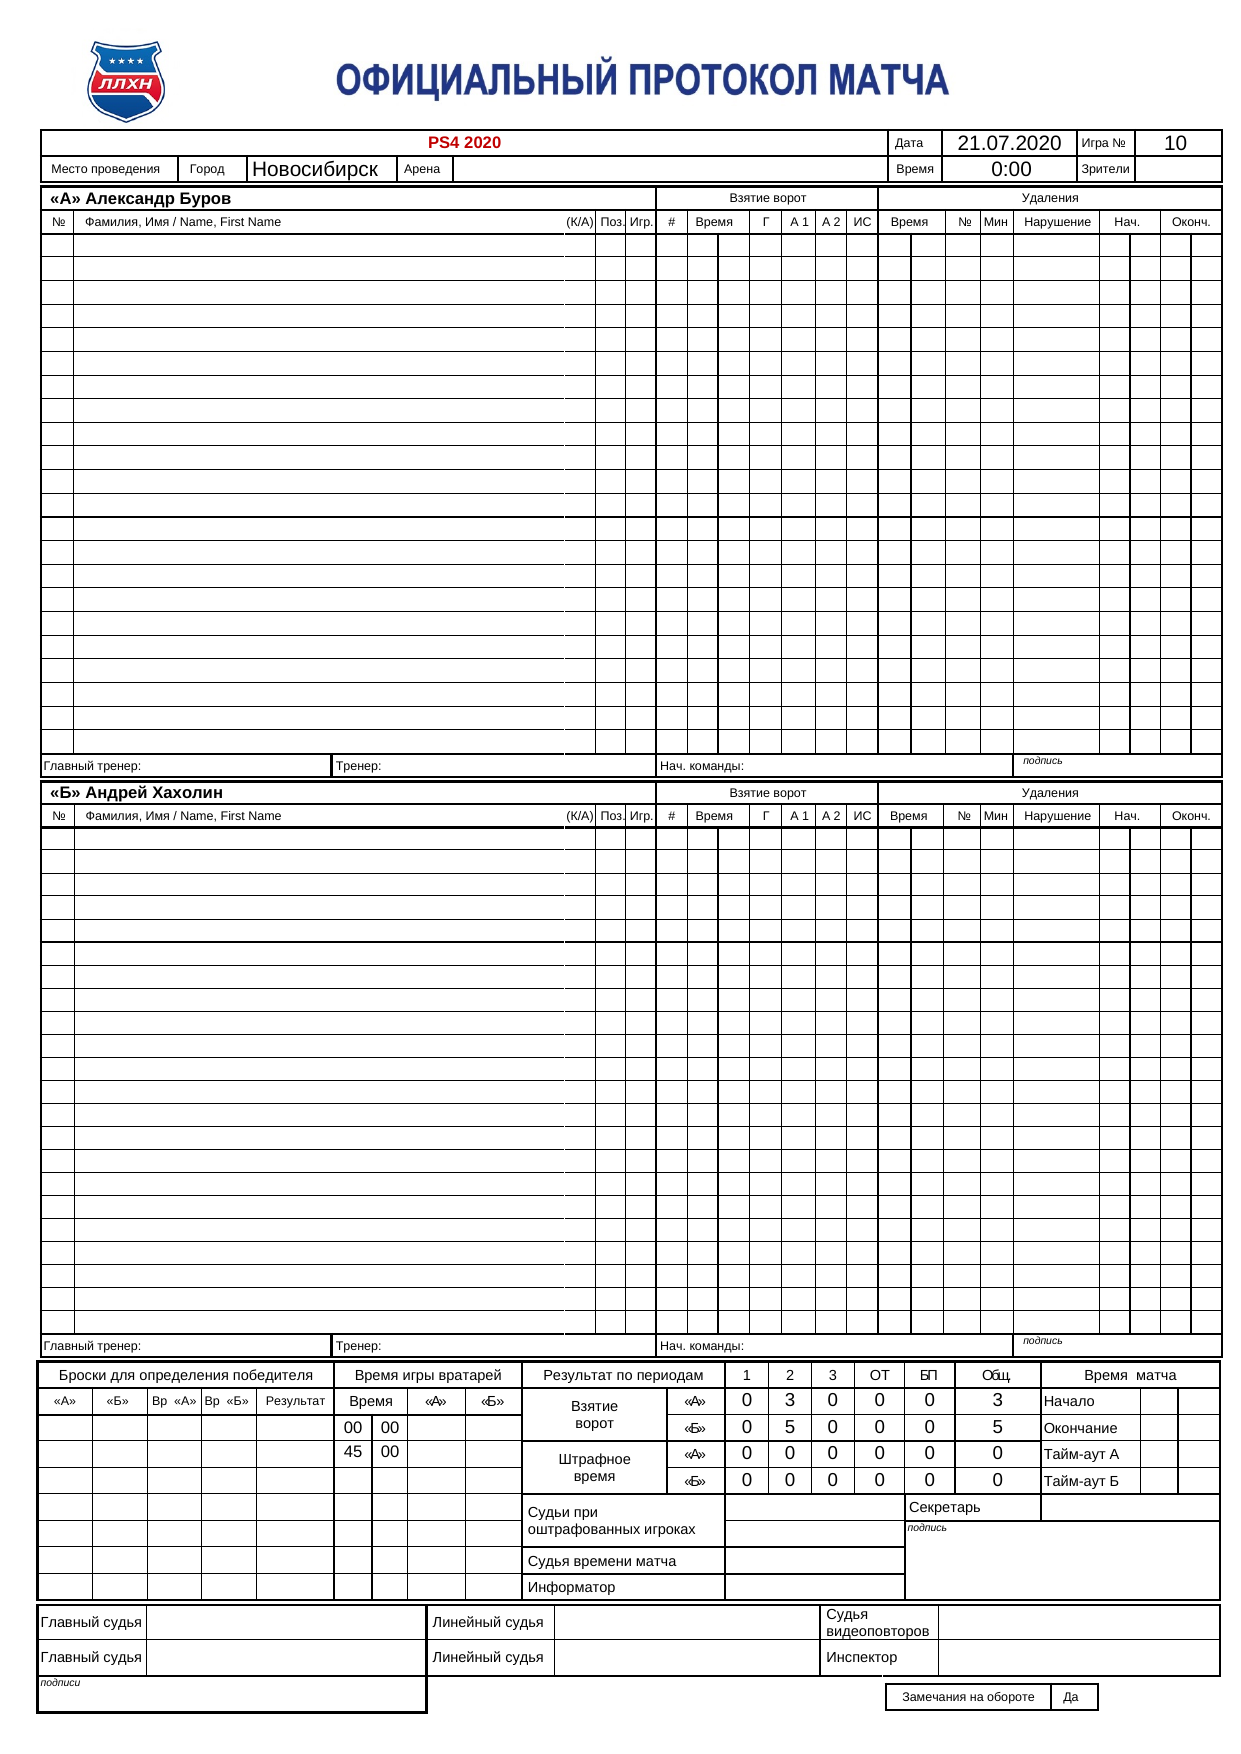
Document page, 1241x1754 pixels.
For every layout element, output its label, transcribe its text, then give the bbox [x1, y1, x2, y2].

table_cell [1131, 966, 1160, 987]
table_cell [42, 399, 73, 422]
table_cell [981, 352, 1013, 374]
table_cell [719, 494, 749, 516]
table_cell [883, 1677, 1220, 1681]
table_cell [1161, 352, 1190, 374]
table_cell [1192, 1219, 1221, 1241]
table_cell [816, 423, 846, 445]
table_cell [1131, 1127, 1160, 1149]
table_cell [847, 636, 877, 658]
table_cell подписи [39, 1677, 425, 1711]
table_cell [944, 1265, 980, 1287]
table_cell [1192, 636, 1221, 658]
table_cell [93, 1494, 147, 1520]
table_cell [688, 943, 717, 964]
table_cell [912, 636, 945, 658]
table_cell [1161, 1311, 1190, 1333]
table_cell [39, 1441, 92, 1467]
table_cell [912, 494, 945, 516]
table_cell [688, 612, 717, 634]
table_cell [1161, 565, 1190, 587]
table_cell [1100, 470, 1129, 493]
table_cell [565, 636, 595, 658]
table_cell [42, 328, 73, 351]
table_cell (К/А) [565, 211, 595, 233]
table_cell [981, 328, 1013, 351]
table_cell [782, 1173, 815, 1195]
table_cell Время [879, 805, 943, 826]
table_cell 0 [855, 1468, 904, 1493]
table_cell [657, 1104, 687, 1126]
table_cell [944, 1104, 980, 1126]
table_cell [688, 352, 717, 374]
table_cell [408, 1494, 465, 1520]
table_cell [847, 257, 877, 280]
table_cell [74, 446, 564, 469]
table_cell [42, 1196, 74, 1218]
table_cell [719, 423, 749, 445]
table_cell [688, 470, 717, 493]
table_cell [1192, 966, 1221, 987]
table_cell [879, 565, 910, 587]
table_cell Время [335, 1389, 407, 1413]
table_header Взятие ворот [657, 188, 877, 209]
table_cell [657, 565, 687, 587]
table_header PS4 2020 [42, 131, 887, 155]
table_cell [912, 730, 945, 753]
table_cell [719, 1012, 749, 1033]
table_cell [782, 896, 815, 918]
table_cell [93, 1416, 147, 1440]
table_cell [912, 896, 943, 918]
table_cell [1100, 612, 1129, 634]
table_cell [912, 1127, 943, 1149]
table_cell [1100, 494, 1129, 516]
table_cell [1100, 636, 1129, 658]
table_cell [373, 1574, 407, 1599]
table_cell [74, 494, 564, 516]
table_cell [42, 659, 73, 682]
table_header Игра № [1078, 131, 1134, 155]
table_cell [373, 1468, 407, 1493]
table_cell [1161, 281, 1190, 303]
table_cell [1100, 1058, 1129, 1079]
table_cell [1100, 588, 1129, 611]
table_cell [782, 1058, 815, 1079]
table_cell Главный тренер: [42, 1335, 330, 1356]
table_cell [1131, 1311, 1160, 1333]
table_cell [1192, 1150, 1221, 1172]
table_cell [750, 896, 781, 918]
table_cell [719, 1288, 749, 1310]
table_cell [1100, 707, 1129, 729]
table_cell [1100, 518, 1129, 540]
table_cell [1014, 1288, 1099, 1310]
table_cell [93, 1547, 147, 1573]
table_cell [816, 1242, 846, 1264]
table_cell [912, 659, 945, 682]
table_cell [1014, 588, 1099, 611]
table_cell [750, 943, 781, 964]
table_cell [1014, 1219, 1099, 1241]
table_cell [626, 920, 655, 941]
table_cell [1100, 1196, 1129, 1218]
table_cell [816, 1311, 846, 1333]
table_cell [847, 423, 877, 445]
table_cell # [657, 211, 687, 233]
table_cell Г [750, 211, 781, 233]
table_cell [626, 1288, 655, 1310]
table_cell 3 [769, 1389, 811, 1413]
table_cell Штрафное время [523, 1442, 666, 1493]
table_cell «А» [668, 1389, 724, 1413]
table_cell [719, 896, 749, 918]
table_cell [944, 1058, 980, 1079]
table_cell [879, 1127, 910, 1149]
table_cell [565, 281, 595, 303]
table_cell [1161, 423, 1190, 445]
table_cell [847, 235, 877, 256]
table_cell [75, 1058, 564, 1079]
table_cell [1100, 829, 1129, 849]
table_cell Игр. [626, 211, 655, 233]
table_cell Г [750, 805, 781, 826]
table_cell [847, 1311, 877, 1333]
table_cell [565, 565, 595, 587]
table_cell [1131, 659, 1160, 682]
table_cell [782, 328, 815, 351]
table_cell [981, 707, 1013, 729]
table_cell [847, 518, 877, 540]
table_cell [944, 1173, 980, 1195]
table_cell [565, 257, 595, 280]
table_cell [688, 707, 717, 729]
table_cell [1042, 1495, 1219, 1520]
table_cell [750, 989, 781, 1011]
table_cell [42, 565, 73, 587]
table_cell [912, 829, 943, 849]
table_cell [42, 352, 73, 374]
table_cell [1131, 1104, 1160, 1126]
table_cell [816, 352, 846, 374]
table_cell [148, 1521, 201, 1546]
table_cell [1131, 1196, 1160, 1218]
table_cell [1100, 683, 1129, 706]
table_cell [816, 446, 846, 469]
table_cell А 2 [816, 211, 846, 233]
table_cell [1161, 1150, 1190, 1172]
table_cell [688, 565, 717, 587]
table_cell [657, 423, 687, 445]
table_cell [1131, 683, 1160, 706]
table_cell [912, 1219, 943, 1241]
table_cell [657, 829, 687, 849]
table_cell [42, 850, 74, 872]
table_cell [719, 1196, 749, 1218]
table_cell [1014, 1035, 1099, 1057]
table_cell [946, 376, 980, 398]
table_cell ИС [847, 805, 877, 826]
table_cell [750, 874, 781, 895]
table_cell [1100, 1173, 1129, 1195]
table_cell [879, 1035, 910, 1057]
table_cell [782, 376, 815, 398]
table_cell [719, 989, 749, 1011]
table_header 10 [1136, 131, 1221, 155]
table_cell [816, 612, 846, 634]
table_cell [879, 989, 910, 1011]
table_cell [981, 423, 1013, 445]
table_cell 0 [956, 1442, 1040, 1467]
table_cell [946, 257, 980, 280]
table_cell [657, 1012, 687, 1033]
table_cell [816, 636, 846, 658]
table_cell [782, 565, 815, 587]
table_cell 5 [769, 1415, 811, 1440]
table_cell [912, 874, 943, 895]
table_cell [816, 305, 846, 327]
table_cell [1131, 707, 1160, 729]
table_cell [1192, 494, 1221, 516]
table_cell [912, 612, 945, 634]
table_cell [981, 470, 1013, 493]
table_cell № [944, 805, 980, 826]
table_cell [981, 636, 1013, 658]
table_cell [1131, 730, 1160, 753]
table_cell [1014, 494, 1099, 516]
table_cell № [42, 211, 73, 233]
table_cell [782, 1150, 815, 1172]
table_cell [1100, 1311, 1129, 1333]
table_cell [912, 1196, 943, 1218]
table_cell [879, 1265, 910, 1287]
table_cell [596, 1242, 625, 1264]
table_cell [335, 1574, 371, 1599]
table_cell [912, 423, 945, 445]
table_cell [944, 1127, 980, 1149]
table_cell [750, 352, 781, 374]
table_cell [42, 1104, 74, 1126]
table_cell [879, 305, 910, 327]
table_cell [596, 399, 625, 422]
table_cell Окончание [1042, 1415, 1140, 1440]
table_cell [1014, 399, 1099, 422]
table_cell [1100, 257, 1129, 280]
table_cell [981, 1219, 1013, 1241]
table_cell [39, 1574, 92, 1599]
table_cell [74, 235, 564, 256]
table_cell [657, 1242, 687, 1264]
table_cell [596, 470, 625, 493]
table_cell [1014, 305, 1099, 327]
table_cell [944, 966, 980, 987]
table_cell [596, 1219, 625, 1241]
table_cell [750, 1081, 781, 1103]
table_cell [1014, 1081, 1099, 1103]
table_cell [688, 989, 717, 1011]
table_cell [719, 1150, 749, 1172]
table_cell [912, 1242, 943, 1264]
table_header Взятие ворот [657, 783, 877, 803]
table_cell [42, 281, 73, 303]
table_cell [626, 588, 655, 611]
table_cell [626, 659, 655, 682]
table_cell [1100, 352, 1129, 374]
table_cell [719, 1173, 749, 1195]
table_cell [750, 1150, 781, 1172]
table_cell Главный судья [39, 1640, 146, 1675]
table_cell [688, 1035, 717, 1057]
table_header 1 [726, 1363, 768, 1387]
table_cell [688, 1058, 717, 1079]
table_cell [847, 1012, 877, 1033]
table_cell [719, 518, 749, 540]
table_cell [782, 1196, 815, 1218]
table_cell [1014, 281, 1099, 303]
table_cell [596, 920, 625, 941]
table_cell [657, 1081, 687, 1103]
table_cell # [657, 805, 687, 826]
table_cell [596, 1196, 625, 1218]
table_cell [1192, 989, 1221, 1011]
table_cell [626, 235, 655, 256]
table_cell [816, 470, 846, 493]
table_cell [565, 1012, 595, 1033]
table_cell [847, 305, 877, 327]
table_cell [626, 1058, 655, 1079]
table_cell [1131, 896, 1160, 918]
table_cell [1179, 1389, 1219, 1413]
table_header БП [905, 1363, 954, 1387]
table_cell [879, 235, 910, 256]
table_cell [1161, 1265, 1190, 1287]
table_cell [626, 399, 655, 422]
table_cell [565, 446, 595, 469]
table_cell [42, 707, 73, 729]
table_cell [912, 683, 945, 706]
table_cell 0 [956, 1468, 1040, 1493]
table_cell [816, 1035, 846, 1057]
table_cell [148, 1494, 201, 1520]
table_cell [946, 659, 980, 682]
table_cell [1161, 446, 1190, 469]
table_cell [688, 1311, 717, 1333]
table_cell [847, 376, 877, 398]
table_cell [688, 257, 717, 280]
table_cell [816, 257, 846, 280]
table_cell [1161, 376, 1190, 398]
table_cell [1161, 235, 1190, 256]
table_cell [944, 874, 980, 895]
table_cell [688, 659, 717, 682]
table_cell [1131, 1242, 1160, 1264]
table_cell [847, 1219, 877, 1241]
table_cell [1141, 1441, 1177, 1467]
table_cell ИС [847, 211, 877, 233]
table_cell [816, 281, 846, 303]
table_cell [1161, 1081, 1190, 1103]
table_cell [847, 494, 877, 516]
table_cell [981, 494, 1013, 516]
table_cell [39, 1416, 92, 1440]
table_cell [1014, 257, 1099, 280]
table_cell [596, 1288, 625, 1310]
table_cell [596, 1150, 625, 1172]
table_cell [912, 352, 945, 374]
table_cell [981, 829, 1013, 849]
table_cell [408, 1441, 465, 1467]
table_header Удаления [879, 783, 1221, 803]
table_cell [428, 1677, 882, 1711]
table_cell [847, 920, 877, 941]
table_cell (К/А) [565, 805, 595, 826]
table_cell [148, 1441, 201, 1467]
table_cell [879, 588, 910, 611]
table_cell [565, 305, 595, 327]
table_cell [1161, 257, 1190, 280]
table_cell [981, 588, 1013, 611]
table_cell Главный тренер: [42, 755, 330, 776]
table_cell [1161, 1127, 1190, 1149]
table_cell [596, 829, 625, 849]
table_cell [912, 446, 945, 469]
table_cell [1192, 1196, 1221, 1218]
table_cell [408, 1574, 465, 1599]
table_cell [1131, 376, 1160, 398]
table_cell Секретарь [906, 1495, 1040, 1520]
table_cell [782, 494, 815, 516]
table_cell [148, 1468, 201, 1493]
table_cell [657, 376, 687, 398]
table_cell [1161, 328, 1190, 351]
table_cell [75, 874, 564, 895]
table_cell [1192, 1173, 1221, 1195]
table_cell [750, 730, 781, 753]
table_cell [750, 518, 781, 540]
table_cell [42, 730, 73, 753]
table_cell [719, 1242, 749, 1264]
table_cell 45 [335, 1441, 371, 1467]
table_cell Оконч. [1161, 805, 1221, 826]
table_cell [981, 1058, 1013, 1079]
table_cell [596, 446, 625, 469]
table_cell [1161, 1058, 1190, 1079]
table_cell [408, 1521, 465, 1546]
table_cell [565, 1311, 595, 1333]
table_cell [912, 1311, 943, 1333]
table_cell [816, 1196, 846, 1218]
table_cell [1192, 920, 1221, 941]
table_cell [1014, 1104, 1099, 1126]
table_cell [626, 305, 655, 327]
table_cell [454, 157, 887, 181]
table_cell [42, 920, 74, 941]
table_cell [847, 612, 877, 634]
table_cell [408, 1416, 465, 1440]
table_cell [879, 494, 910, 516]
table_cell [466, 1521, 521, 1546]
table_cell [944, 1081, 980, 1103]
table_cell [726, 1548, 904, 1573]
table_cell [1100, 446, 1129, 469]
table_cell [1014, 446, 1099, 469]
table_cell [42, 257, 73, 280]
table_cell [981, 989, 1013, 1011]
table_cell [626, 376, 655, 398]
table_cell [981, 1288, 1013, 1310]
table_cell [75, 1127, 564, 1149]
table_cell [257, 1521, 333, 1546]
table_cell [1161, 730, 1190, 753]
table_cell [879, 446, 910, 469]
table_cell «А» [668, 1442, 724, 1467]
table_cell [596, 281, 625, 303]
table_cell [750, 305, 781, 327]
table_cell № [946, 211, 980, 233]
table_cell [912, 281, 945, 303]
table_cell [1131, 423, 1160, 445]
table_cell [565, 423, 595, 445]
table_cell [750, 328, 781, 351]
table_cell [688, 423, 717, 445]
table_cell [75, 1196, 564, 1218]
table_cell [847, 1127, 877, 1149]
table_cell [74, 376, 564, 398]
table_cell [946, 565, 980, 587]
table_cell [879, 423, 910, 445]
table_cell [1100, 659, 1129, 682]
table_cell [75, 1219, 564, 1241]
table_cell [782, 829, 815, 849]
table_cell [782, 850, 815, 872]
table_cell [1131, 1150, 1160, 1172]
table_cell [657, 943, 687, 964]
table_cell [912, 541, 945, 564]
table_cell [1161, 829, 1190, 849]
table_cell [42, 1173, 74, 1195]
table_cell [782, 235, 815, 256]
table_cell [1192, 659, 1221, 682]
table_cell Оконч. [1161, 211, 1221, 233]
table_cell [946, 636, 980, 658]
table_cell [719, 1311, 749, 1333]
table_cell [879, 730, 910, 753]
table_cell [782, 399, 815, 422]
table_cell [657, 305, 687, 327]
table_cell [1131, 305, 1160, 327]
table_cell [981, 850, 1013, 872]
table_cell 0 [905, 1442, 954, 1467]
table_cell [981, 1242, 1013, 1264]
table_header Да [1052, 1685, 1097, 1709]
table_cell [912, 565, 945, 587]
table_cell [816, 1104, 846, 1126]
table_cell [657, 1219, 687, 1241]
table_cell [596, 305, 625, 327]
table_cell Нарушение [1014, 805, 1099, 826]
table_cell [1161, 518, 1190, 540]
table_cell [981, 1081, 1013, 1103]
table_cell [42, 829, 74, 849]
table_cell [74, 399, 564, 422]
table_cell [816, 707, 846, 729]
table_cell [847, 470, 877, 493]
table_cell [75, 1265, 564, 1287]
table_cell [75, 850, 564, 872]
table_cell [1192, 1012, 1221, 1033]
table_cell [657, 1058, 687, 1079]
table_cell [1100, 1265, 1129, 1287]
table_cell [782, 730, 815, 753]
table_cell [912, 328, 945, 351]
table_cell [565, 376, 595, 398]
table_cell [1014, 1012, 1099, 1033]
table_cell [1192, 1127, 1221, 1149]
table_cell [782, 989, 815, 1011]
table_cell [750, 683, 781, 706]
table_cell Вр «А» [148, 1389, 201, 1413]
table_cell [782, 1104, 815, 1126]
table_cell [1192, 683, 1221, 706]
table_cell [750, 1219, 781, 1241]
table_cell [750, 612, 781, 634]
table_cell [74, 352, 564, 374]
table_cell [1192, 874, 1221, 895]
table_cell [688, 1127, 717, 1149]
table_cell [202, 1468, 256, 1493]
table_cell [1100, 730, 1129, 753]
table_cell [939, 1640, 1219, 1675]
table_cell [879, 1058, 910, 1079]
table_cell [1100, 920, 1129, 941]
table_cell [688, 518, 717, 540]
table_cell [688, 281, 717, 303]
table_cell [1100, 305, 1129, 327]
table_cell [750, 446, 781, 469]
table_cell [879, 257, 910, 280]
table_cell [912, 850, 943, 872]
table_header Замечания на обороте [887, 1685, 1050, 1709]
table_cell [688, 376, 717, 398]
table_cell [750, 470, 781, 493]
table_cell [981, 518, 1013, 540]
table_cell [373, 1494, 407, 1520]
table_cell [657, 1265, 687, 1287]
table_cell [879, 1196, 910, 1218]
table_cell [944, 943, 980, 964]
table_cell [847, 446, 877, 469]
table_cell [75, 896, 564, 918]
table_cell [565, 943, 595, 964]
table_cell [257, 1468, 333, 1493]
table_cell [726, 1495, 904, 1520]
table_cell [1192, 1104, 1221, 1126]
table_cell [1100, 1012, 1129, 1033]
table_cell [657, 612, 687, 634]
table_cell [657, 966, 687, 987]
table_cell [981, 376, 1013, 398]
table_cell [944, 1035, 980, 1057]
table_cell [847, 1150, 877, 1172]
table_cell [782, 305, 815, 327]
table_cell [816, 1265, 846, 1287]
table_cell [565, 1150, 595, 1172]
table_cell [596, 730, 625, 753]
table_cell [879, 874, 910, 895]
table_cell [879, 1012, 910, 1033]
table_cell [74, 730, 564, 753]
table_cell [912, 1150, 943, 1172]
table_cell [596, 612, 625, 634]
table_cell [782, 1219, 815, 1241]
table_cell [719, 399, 749, 422]
table_cell Вр «Б» [202, 1389, 256, 1413]
table_cell [75, 966, 564, 987]
table_cell [1100, 1219, 1129, 1241]
table_cell [782, 257, 815, 280]
table_cell [879, 1242, 910, 1264]
table_cell [1161, 683, 1190, 706]
table_cell [688, 1150, 717, 1172]
table_header 3 [812, 1363, 854, 1387]
table_cell Поз. [596, 211, 625, 233]
table_cell [782, 707, 815, 729]
table_cell [847, 1288, 877, 1310]
table_cell [847, 829, 877, 849]
table_cell [1161, 1173, 1190, 1195]
table_cell [75, 1242, 564, 1264]
table_cell [1014, 874, 1099, 895]
table_cell [847, 281, 877, 303]
table_cell [1161, 1219, 1190, 1241]
table_cell [74, 518, 564, 540]
table_cell [1161, 896, 1190, 918]
table_cell [782, 281, 815, 303]
table_cell [1014, 730, 1099, 753]
picture [5, 28, 1179, 129]
table_cell [565, 1058, 595, 1079]
table_cell [782, 470, 815, 493]
table_cell [912, 588, 945, 611]
table_cell [626, 683, 655, 706]
table_cell [565, 896, 595, 918]
table_cell [75, 1311, 564, 1333]
table_cell [946, 328, 980, 351]
table_cell [466, 1547, 521, 1573]
table_cell [750, 1104, 781, 1126]
table_cell [946, 494, 980, 516]
table_cell [1192, 376, 1221, 398]
table_cell [816, 1012, 846, 1033]
table_cell [782, 612, 815, 634]
table_cell [148, 1574, 201, 1599]
table_cell [944, 1150, 980, 1172]
table_cell [1100, 1150, 1129, 1172]
table_cell [657, 850, 687, 872]
table_cell [626, 989, 655, 1011]
table_cell [74, 257, 564, 280]
table_cell [750, 1288, 781, 1310]
table_cell [847, 966, 877, 987]
table_cell [626, 1311, 655, 1333]
table_cell [782, 943, 815, 964]
table_header 2 [769, 1363, 811, 1387]
table_cell [1014, 1150, 1099, 1172]
table_cell [1131, 588, 1160, 611]
table_cell [42, 636, 73, 658]
table_cell [719, 829, 749, 849]
table_cell [75, 1150, 564, 1172]
table_cell [1100, 850, 1129, 872]
table_cell [42, 494, 73, 516]
table_cell [466, 1574, 521, 1599]
table_cell [657, 446, 687, 469]
table_cell [596, 376, 625, 398]
table_cell [657, 896, 687, 918]
table_cell [626, 850, 655, 872]
table_cell подпись [1014, 1335, 1221, 1356]
table_cell [657, 989, 687, 1011]
table_cell [626, 1219, 655, 1241]
table_cell [466, 1468, 521, 1493]
table_cell [726, 1521, 904, 1546]
table_cell [1161, 874, 1190, 895]
table_cell [719, 470, 749, 493]
table_cell [1100, 565, 1129, 587]
table_cell [1014, 352, 1099, 374]
table_cell [596, 1058, 625, 1079]
table_cell [657, 920, 687, 941]
table_cell [42, 1219, 74, 1241]
table_cell [1014, 1311, 1099, 1333]
table_cell Судьи при оштрафованных игроках [523, 1495, 724, 1546]
table_cell [750, 235, 781, 256]
table_cell [719, 612, 749, 634]
table_cell [816, 943, 846, 964]
table_cell [879, 829, 910, 849]
table_cell [688, 1012, 717, 1033]
table_cell [944, 1196, 980, 1218]
table_cell [42, 518, 73, 540]
table_cell «Б» [93, 1389, 147, 1413]
table_cell [1131, 829, 1160, 849]
table_cell Мин [981, 211, 1013, 233]
table_cell [944, 1219, 980, 1241]
table_cell Инспектор [821, 1640, 938, 1675]
table_cell [946, 612, 980, 634]
table_cell [596, 1173, 625, 1195]
table_cell [944, 850, 980, 872]
table_cell [1100, 1104, 1129, 1126]
table_cell Фамилия, Имя / Name, First Name [75, 805, 565, 826]
table_cell [688, 399, 717, 422]
table_cell [626, 1265, 655, 1287]
table_cell Нарушение [1014, 211, 1099, 233]
table_cell [816, 494, 846, 516]
table_cell [565, 1265, 595, 1287]
table_cell [981, 1311, 1013, 1333]
table_cell [42, 1242, 74, 1264]
table_cell [912, 1035, 943, 1057]
table_cell [816, 518, 846, 540]
table_cell 0 [812, 1468, 854, 1493]
table_cell [1192, 235, 1221, 256]
table_cell [657, 352, 687, 374]
table_cell [1131, 850, 1160, 872]
table_cell [1131, 541, 1160, 564]
table_cell [596, 328, 625, 351]
table_cell [944, 896, 980, 918]
table_cell [626, 1104, 655, 1126]
table_cell [981, 281, 1013, 303]
table_cell 0 [726, 1389, 768, 1413]
table_cell [596, 659, 625, 682]
table_cell [1131, 494, 1160, 516]
table_cell [816, 1058, 846, 1079]
table_cell [1161, 850, 1190, 872]
table_cell 0 [855, 1389, 904, 1413]
table_cell [1161, 612, 1190, 634]
table_cell А 1 [782, 805, 815, 826]
table_cell [565, 1104, 595, 1126]
table_cell Мин [981, 805, 1013, 826]
table_cell [847, 943, 877, 964]
table_cell [912, 305, 945, 327]
table_cell [782, 446, 815, 469]
table_cell [912, 1012, 943, 1033]
table_cell [74, 281, 564, 303]
table_cell [626, 494, 655, 516]
table_cell [816, 850, 846, 872]
table_cell [1100, 541, 1129, 564]
table_cell [782, 1288, 815, 1310]
table_cell [1100, 989, 1129, 1011]
table_cell 00 [335, 1416, 371, 1440]
table_cell [1100, 896, 1129, 918]
table_cell [688, 966, 717, 987]
table_cell [981, 1265, 1013, 1287]
table_cell [847, 989, 877, 1011]
table_cell [944, 920, 980, 941]
table_cell [657, 1173, 687, 1195]
table_cell [1131, 1173, 1160, 1195]
table_cell [782, 966, 815, 987]
table_cell [1131, 399, 1160, 422]
table_cell [912, 518, 945, 540]
table_cell [75, 1288, 564, 1310]
table_cell [912, 1058, 943, 1079]
table_cell [1014, 829, 1099, 849]
table_cell [657, 518, 687, 540]
table_cell [1136, 157, 1221, 181]
table_cell [688, 683, 717, 706]
table_cell [42, 1288, 74, 1310]
table_cell 00 [373, 1416, 407, 1440]
table_cell [596, 1035, 625, 1057]
table_cell [879, 896, 910, 918]
table_cell [626, 1012, 655, 1033]
table_cell [596, 518, 625, 540]
table_cell 0 [726, 1442, 768, 1467]
table_cell [257, 1441, 333, 1467]
table_cell [816, 896, 846, 918]
table_cell [202, 1416, 256, 1440]
table_cell Тайм-аут Б [1042, 1468, 1140, 1493]
table_cell [626, 730, 655, 753]
table_cell [596, 235, 625, 256]
table_cell [1192, 541, 1221, 564]
table_cell Главный судья [39, 1606, 146, 1639]
table_cell [688, 1242, 717, 1264]
table_cell Время [889, 157, 941, 181]
table_cell [782, 1242, 815, 1264]
table_cell [596, 1311, 625, 1333]
table_cell [596, 494, 625, 516]
table_cell [1192, 612, 1221, 634]
table_cell [596, 1012, 625, 1033]
table_cell [74, 305, 564, 327]
table_cell [946, 588, 980, 611]
table_cell [750, 1242, 781, 1264]
table_cell [657, 281, 687, 303]
table_cell [782, 352, 815, 374]
table_cell [719, 328, 749, 351]
table_cell 0:00 [943, 157, 1076, 181]
table_cell [1014, 896, 1099, 918]
table_cell [626, 636, 655, 658]
table_cell [912, 399, 945, 422]
table_cell [816, 376, 846, 398]
table_cell [946, 423, 980, 445]
table_cell [1131, 235, 1160, 256]
table_cell [1014, 518, 1099, 540]
table_cell [816, 1219, 846, 1241]
table_cell Город [179, 157, 246, 181]
table_cell [1014, 1196, 1099, 1218]
table_cell 0 [726, 1415, 768, 1440]
table_cell [879, 541, 910, 564]
table_cell [719, 966, 749, 987]
table_cell [750, 281, 781, 303]
table_cell [1192, 470, 1221, 493]
table_cell [335, 1521, 371, 1546]
table_cell Судья видеоповторов [821, 1606, 938, 1639]
table_cell [879, 1104, 910, 1126]
table_cell [1161, 470, 1190, 493]
table_cell Нач. [1100, 805, 1160, 826]
table_cell 0 [726, 1468, 768, 1493]
table_cell [657, 707, 687, 729]
table_cell [1014, 376, 1099, 398]
table_cell [1161, 920, 1190, 941]
table_cell [981, 1104, 1013, 1126]
table_cell [750, 588, 781, 611]
table_cell [816, 235, 846, 256]
table_cell [626, 896, 655, 918]
table_cell Зрители [1078, 157, 1134, 181]
table_cell [719, 659, 749, 682]
table_cell [946, 683, 980, 706]
table_cell [39, 1521, 92, 1546]
table_cell [1161, 659, 1190, 682]
table_cell [750, 920, 781, 941]
table_cell [257, 1574, 333, 1599]
table_cell [782, 1012, 815, 1033]
table_cell [74, 328, 564, 351]
table_cell Поз. [596, 805, 625, 826]
table_cell [257, 1416, 333, 1440]
table_cell [596, 896, 625, 918]
table_cell [335, 1547, 371, 1573]
table_cell 3 [956, 1389, 1040, 1413]
table_cell [946, 281, 980, 303]
table_cell [657, 1311, 687, 1333]
table_cell [719, 920, 749, 941]
table_cell [688, 636, 717, 658]
table_cell № [42, 805, 74, 826]
table_cell [1131, 446, 1160, 469]
table_cell [750, 850, 781, 872]
table_cell [1192, 1081, 1221, 1103]
table_cell [335, 1494, 371, 1520]
table_cell [847, 707, 877, 729]
table_cell [1014, 683, 1099, 706]
table_cell [879, 518, 910, 540]
table_cell [1100, 423, 1129, 445]
table_cell [42, 989, 74, 1011]
table_cell [657, 470, 687, 493]
table_cell [565, 588, 595, 611]
table_cell [626, 612, 655, 634]
table_cell [1100, 376, 1129, 398]
table_cell Время [688, 211, 749, 233]
table_cell Арена [398, 157, 452, 181]
table_cell [565, 1081, 595, 1103]
table_cell [1192, 588, 1221, 611]
table_cell [750, 1035, 781, 1057]
table_cell [93, 1521, 147, 1546]
table_cell [879, 1288, 910, 1310]
table_cell [147, 1640, 425, 1675]
table_cell 0 [905, 1389, 954, 1413]
table_cell [1100, 1081, 1129, 1103]
table_cell [373, 1521, 407, 1546]
table_cell [1131, 1219, 1160, 1241]
table_cell Результат [257, 1389, 333, 1413]
table_cell [1099, 1682, 1220, 1711]
table_cell [1161, 1035, 1190, 1057]
table_cell [1131, 328, 1160, 351]
table_cell [565, 541, 595, 564]
table_cell [688, 1173, 717, 1195]
table_cell [912, 989, 943, 1011]
table_cell [565, 1219, 595, 1241]
table_cell [816, 1081, 846, 1103]
table_cell [719, 850, 749, 872]
table_cell [202, 1441, 256, 1467]
table_cell [626, 281, 655, 303]
table_cell А 1 [782, 211, 815, 233]
table_cell 0 [855, 1415, 904, 1440]
table_cell [1131, 920, 1160, 941]
table_cell [42, 1127, 74, 1149]
table_cell [1192, 1288, 1221, 1310]
table_cell [750, 1127, 781, 1149]
table_cell [719, 257, 749, 280]
table_cell [565, 1196, 595, 1218]
table_cell [1100, 328, 1129, 351]
table_cell [782, 1127, 815, 1149]
table_cell [596, 1104, 625, 1126]
table_header Дата [889, 131, 941, 155]
table_cell [596, 1265, 625, 1287]
table_cell [657, 1150, 687, 1172]
table_cell [981, 1035, 1013, 1057]
table_cell [596, 257, 625, 280]
table_cell [719, 588, 749, 611]
table_cell [1131, 352, 1160, 374]
table_cell Взятие ворот [523, 1389, 666, 1440]
table_cell [879, 920, 910, 941]
table_cell [1161, 1104, 1190, 1126]
table_cell [74, 470, 564, 493]
table_cell [816, 588, 846, 611]
table_cell [1161, 1012, 1190, 1033]
table_cell [1192, 281, 1221, 303]
table_cell [1161, 1288, 1190, 1310]
table_cell [912, 1104, 943, 1126]
table_header Броски для определения победителя [39, 1363, 333, 1387]
table_cell Информатор [523, 1575, 724, 1599]
table_cell [93, 1441, 147, 1467]
table_cell [1161, 399, 1190, 422]
table_cell [257, 1494, 333, 1520]
table_cell [657, 1196, 687, 1218]
table_cell [626, 352, 655, 374]
table_cell [626, 874, 655, 895]
table_cell [565, 1035, 595, 1057]
table_cell [944, 1242, 980, 1264]
table_cell [946, 470, 980, 493]
table_cell [42, 1012, 74, 1033]
table_cell [1014, 541, 1099, 564]
table_cell [657, 399, 687, 422]
table_cell [626, 829, 655, 849]
table_cell [847, 730, 877, 753]
table_cell [626, 541, 655, 564]
table_cell [565, 494, 595, 516]
table_cell [42, 588, 73, 611]
table_cell [944, 829, 980, 849]
table_cell [912, 470, 945, 493]
table_cell [879, 850, 910, 872]
table_cell Линейный судья [428, 1640, 554, 1675]
table_cell [879, 943, 910, 964]
table_cell [719, 683, 749, 706]
table_cell [719, 874, 749, 895]
table_cell [1192, 423, 1221, 445]
table_cell [912, 920, 943, 941]
table_cell [981, 1196, 1013, 1218]
table_cell [42, 1150, 74, 1172]
table_cell [939, 1606, 1219, 1639]
table_cell [565, 659, 595, 682]
table_cell [719, 1035, 749, 1057]
table_cell [782, 920, 815, 941]
table_cell [1192, 1242, 1221, 1264]
table_cell [565, 829, 595, 849]
table_cell [565, 235, 595, 256]
table_cell «А» [408, 1389, 465, 1413]
table_cell «Б» [668, 1468, 724, 1493]
table_cell [946, 446, 980, 469]
table_cell [565, 850, 595, 872]
table_cell [1014, 1265, 1099, 1287]
table_cell [1131, 281, 1160, 303]
table_cell [782, 659, 815, 682]
table_cell [1192, 943, 1221, 964]
table_cell [879, 612, 910, 634]
table_cell [719, 1219, 749, 1241]
table_cell [782, 423, 815, 445]
table_cell [1100, 1035, 1129, 1057]
table_cell [1014, 612, 1099, 634]
table_cell [555, 1606, 819, 1639]
table_cell [42, 943, 74, 964]
table_cell 00 [373, 1441, 407, 1467]
table_cell 0 [905, 1415, 954, 1440]
table_cell [1161, 1242, 1190, 1264]
table_cell [626, 1081, 655, 1103]
table_cell [944, 1288, 980, 1310]
table_cell [1014, 1173, 1099, 1195]
table_cell [816, 328, 846, 351]
table_cell [879, 1150, 910, 1172]
table_cell [847, 1058, 877, 1079]
table_cell [944, 1012, 980, 1033]
table_cell [408, 1547, 465, 1573]
table_cell [719, 1127, 749, 1149]
table_cell [688, 874, 717, 895]
table_cell [565, 612, 595, 634]
table_cell [202, 1521, 256, 1546]
table_cell [1179, 1441, 1219, 1467]
table_cell [719, 1104, 749, 1126]
table_cell [1014, 565, 1099, 587]
table_header Результат по периодам [523, 1363, 724, 1387]
table_cell [750, 376, 781, 398]
table_cell [816, 966, 846, 987]
table_cell [981, 730, 1013, 753]
table_cell [1179, 1415, 1219, 1440]
table_cell [912, 966, 943, 987]
table_cell [75, 1081, 564, 1103]
table_cell [1192, 1035, 1221, 1057]
table_cell [944, 1311, 980, 1333]
table_cell [1192, 1311, 1221, 1333]
table_cell [688, 305, 717, 327]
table_cell [1192, 305, 1221, 327]
table_cell [750, 966, 781, 987]
table_cell [596, 588, 625, 611]
table_cell [750, 1265, 781, 1287]
table_header «А» Александр Буров [42, 188, 655, 209]
table_cell [42, 874, 74, 895]
table_cell [1131, 989, 1160, 1011]
table_cell [981, 683, 1013, 706]
table_cell [565, 920, 595, 941]
table_cell [879, 1081, 910, 1103]
table_cell [657, 683, 687, 706]
table_cell [42, 896, 74, 918]
table_cell [1192, 730, 1221, 753]
table_cell [750, 829, 781, 849]
table_cell [596, 565, 625, 587]
table_cell [719, 235, 749, 256]
table_cell [847, 565, 877, 587]
table_cell [1131, 1288, 1160, 1310]
table_cell [719, 541, 749, 564]
table_cell [74, 659, 564, 682]
table_cell [688, 920, 717, 941]
table_cell [657, 659, 687, 682]
table_cell [1100, 943, 1129, 964]
table_cell [688, 446, 717, 469]
table_cell [1014, 989, 1099, 1011]
table_cell Тайм-аут А [1042, 1441, 1140, 1467]
table_cell [816, 541, 846, 564]
table_cell [93, 1574, 147, 1599]
table_cell [847, 1173, 877, 1195]
table_cell [42, 683, 73, 706]
table_cell [42, 1081, 74, 1103]
table_cell [1014, 423, 1099, 445]
table_cell [912, 1173, 943, 1195]
table_header Время матча [1042, 1363, 1219, 1387]
table_cell [981, 966, 1013, 987]
table_cell [626, 1196, 655, 1218]
table_cell [912, 1081, 943, 1103]
table_cell [565, 328, 595, 351]
table_cell [39, 1494, 92, 1520]
table_cell [657, 1288, 687, 1310]
table_cell Фамилия, Имя / Name, First Name [74, 211, 565, 233]
table_cell [981, 1173, 1013, 1195]
table_cell [74, 683, 564, 706]
table_cell [688, 1265, 717, 1287]
table_cell [42, 470, 73, 493]
table_cell [782, 1265, 815, 1287]
table_cell [782, 518, 815, 540]
table_cell [879, 352, 910, 374]
table_cell [1161, 989, 1190, 1011]
table_cell [565, 1242, 595, 1264]
table_cell [847, 683, 877, 706]
table_cell Игр. [626, 805, 655, 826]
table_cell [1014, 328, 1099, 351]
table_cell [946, 707, 980, 729]
table_cell [565, 966, 595, 987]
table_cell [42, 235, 73, 256]
table_cell [626, 1035, 655, 1057]
table_cell [912, 376, 945, 398]
table_cell [946, 399, 980, 422]
table_cell [750, 1173, 781, 1195]
table_cell [657, 588, 687, 611]
table_cell [816, 565, 846, 587]
table_cell [1161, 707, 1190, 729]
table_cell [912, 235, 945, 256]
table_cell [1100, 399, 1129, 422]
table_cell [719, 1081, 749, 1103]
table_cell 5 [956, 1415, 1040, 1440]
table_cell [565, 470, 595, 493]
table_cell [981, 1012, 1013, 1033]
table_cell 0 [812, 1415, 854, 1440]
table_cell [719, 281, 749, 303]
table_cell [202, 1494, 256, 1520]
table_cell [657, 874, 687, 895]
table_cell [750, 257, 781, 280]
table_cell 0 [812, 1389, 854, 1413]
table_cell [879, 399, 910, 422]
table_cell [1014, 707, 1099, 729]
table_cell [719, 565, 749, 587]
table_cell [847, 328, 877, 351]
table_cell [657, 235, 687, 256]
table_cell [816, 829, 846, 849]
table_cell [981, 1127, 1013, 1149]
table_cell [657, 1035, 687, 1057]
table_cell [626, 328, 655, 351]
table_cell [688, 541, 717, 564]
table_cell Место проведения [42, 157, 177, 181]
table_cell [147, 1606, 425, 1639]
table_cell [74, 707, 564, 729]
table_cell [816, 1288, 846, 1310]
table_cell [466, 1416, 521, 1440]
table_cell [1192, 257, 1221, 280]
table_cell [1161, 305, 1190, 327]
table_cell [626, 1150, 655, 1172]
table_cell [816, 989, 846, 1011]
table_cell [1141, 1415, 1177, 1440]
table_cell [688, 829, 717, 849]
table_header Общ. [956, 1363, 1040, 1387]
table_cell [750, 1058, 781, 1079]
table_cell [912, 257, 945, 280]
table_cell [782, 683, 815, 706]
table_cell [1014, 1058, 1099, 1079]
table_cell [847, 541, 877, 564]
table_cell [981, 612, 1013, 634]
table_cell [657, 636, 687, 658]
table_cell [981, 305, 1013, 327]
table_cell [879, 683, 910, 706]
table_cell [42, 541, 73, 564]
table_cell [596, 989, 625, 1011]
table_cell [74, 541, 564, 564]
table_cell [93, 1468, 147, 1493]
table_cell [75, 829, 564, 849]
table_cell [688, 1104, 717, 1126]
table_cell [847, 1196, 877, 1218]
table_cell [626, 943, 655, 964]
table_cell [981, 659, 1013, 682]
table_cell [1131, 470, 1160, 493]
table_cell [657, 328, 687, 351]
table_cell [847, 588, 877, 611]
table_cell [1100, 235, 1129, 256]
table_cell Нач. команды: [657, 755, 1012, 776]
table_header 21.07.2020 [943, 131, 1076, 155]
table_cell [750, 423, 781, 445]
table_cell [1192, 707, 1221, 729]
table_cell [1131, 1035, 1160, 1057]
table_cell [565, 989, 595, 1011]
table_cell [408, 1468, 465, 1493]
table_cell [657, 730, 687, 753]
table_cell [750, 1311, 781, 1333]
table_cell [816, 730, 846, 753]
table_cell [596, 636, 625, 658]
table_cell [946, 305, 980, 327]
table_cell [816, 874, 846, 895]
table_cell [981, 257, 1013, 280]
table_cell [466, 1494, 521, 1520]
table_cell [1161, 966, 1190, 987]
table_cell [944, 989, 980, 1011]
table_cell [782, 1081, 815, 1103]
table_cell [626, 518, 655, 540]
table_cell А 2 [816, 805, 846, 826]
table_cell [74, 423, 564, 445]
table_cell [750, 636, 781, 658]
table_cell [1161, 636, 1190, 658]
table_cell [719, 636, 749, 658]
table_cell [719, 1058, 749, 1079]
table_cell [750, 494, 781, 516]
table_cell [626, 446, 655, 469]
table_cell [719, 943, 749, 964]
table_cell [626, 257, 655, 280]
table_cell [74, 636, 564, 658]
table_cell [257, 1547, 333, 1573]
table_cell [1192, 1058, 1221, 1079]
table_cell [1192, 565, 1221, 587]
table_cell [1161, 494, 1190, 516]
table_cell Новосибирск [248, 157, 396, 181]
table_cell Время [879, 211, 945, 233]
table_cell [39, 1547, 92, 1573]
table_cell [596, 683, 625, 706]
table_cell [750, 659, 781, 682]
table_cell [688, 730, 717, 753]
table_cell [719, 707, 749, 729]
table_cell [596, 943, 625, 964]
table_cell [1014, 850, 1099, 872]
table_cell [879, 636, 910, 658]
table_cell [626, 470, 655, 493]
table_cell [719, 446, 749, 469]
table_cell [816, 659, 846, 682]
table_cell Тренер: [333, 1335, 655, 1356]
table_cell [981, 565, 1013, 587]
table_cell [719, 1265, 749, 1287]
table_cell [847, 1104, 877, 1126]
table_cell [565, 352, 595, 374]
table_cell [1192, 1265, 1221, 1287]
table_cell [1192, 850, 1221, 872]
table_cell [1131, 612, 1160, 634]
table_header Удаления [879, 188, 1221, 209]
table_cell [816, 1127, 846, 1149]
table_cell [879, 966, 910, 987]
table_cell [626, 1242, 655, 1264]
table_header ОТ [855, 1363, 904, 1387]
table_cell [782, 874, 815, 895]
table_cell [688, 1081, 717, 1103]
table_cell [657, 257, 687, 280]
table_cell [946, 730, 980, 753]
table_cell [688, 235, 717, 256]
table_cell [1192, 352, 1221, 374]
table_cell [688, 896, 717, 918]
table_cell [719, 305, 749, 327]
table_cell [626, 707, 655, 729]
table_cell [750, 399, 781, 422]
table_cell [782, 1311, 815, 1333]
table_cell [596, 850, 625, 872]
table_cell 0 [855, 1442, 904, 1467]
table_cell [946, 518, 980, 540]
table_cell [596, 352, 625, 374]
table_cell [847, 1035, 877, 1057]
table_cell [912, 943, 943, 964]
table_cell [719, 730, 749, 753]
table_cell [750, 541, 781, 564]
table_cell [1192, 829, 1221, 849]
table_cell [1131, 1265, 1160, 1287]
table_cell [1014, 943, 1099, 964]
table_cell [74, 588, 564, 611]
table_cell [981, 896, 1013, 918]
table_cell [719, 376, 749, 398]
table_cell 0 [812, 1442, 854, 1467]
table_cell [688, 1196, 717, 1218]
table_cell [555, 1640, 819, 1675]
table_cell [1161, 588, 1190, 611]
table_cell [879, 328, 910, 351]
table_cell [596, 541, 625, 564]
table_cell [42, 1035, 74, 1057]
table_cell Тренер: [333, 755, 655, 776]
table_cell [1192, 328, 1221, 351]
table_cell [596, 1081, 625, 1103]
table_cell [657, 541, 687, 564]
table_cell [719, 352, 749, 374]
table_cell [1192, 896, 1221, 918]
table_cell [1131, 1058, 1160, 1079]
table_cell [1100, 1242, 1129, 1264]
table_cell [1131, 518, 1160, 540]
table_cell 0 [769, 1442, 811, 1467]
table_cell [879, 470, 910, 493]
table_cell [42, 1265, 74, 1287]
table_cell [75, 1035, 564, 1057]
table_cell [981, 920, 1013, 941]
table_cell [1192, 518, 1221, 540]
table_cell [847, 352, 877, 374]
table_header Время игры вратарей [335, 1363, 521, 1387]
table_cell [750, 1196, 781, 1218]
table_cell [148, 1416, 201, 1440]
table_cell [565, 1288, 595, 1310]
table_cell [1141, 1389, 1177, 1413]
table_cell подпись [906, 1522, 1219, 1599]
table_cell [596, 707, 625, 729]
table_cell 0 [905, 1468, 954, 1493]
table_cell [847, 399, 877, 422]
table_cell «Б» [668, 1415, 724, 1440]
table_cell [1014, 636, 1099, 658]
table_cell [750, 565, 781, 587]
table_cell [42, 376, 73, 398]
table_cell [1100, 1127, 1129, 1149]
table_cell [688, 494, 717, 516]
table_cell [688, 850, 717, 872]
table_cell [879, 281, 910, 303]
table_cell [1014, 920, 1099, 941]
table_cell Нач. [1100, 211, 1160, 233]
table_cell [782, 541, 815, 564]
table_cell [202, 1574, 256, 1599]
table_cell [847, 896, 877, 918]
table_cell [912, 1288, 943, 1310]
table_cell [42, 612, 73, 634]
table_cell [879, 707, 910, 729]
table_cell [879, 376, 910, 398]
table_cell [1192, 399, 1221, 422]
table_cell [75, 943, 564, 964]
table_cell [466, 1441, 521, 1467]
table_cell Время [688, 805, 749, 826]
table_cell [1014, 470, 1099, 493]
table_cell [1179, 1468, 1219, 1493]
table_cell [1100, 966, 1129, 987]
table_cell Нач. команды: [657, 1335, 1012, 1356]
table_cell [847, 1265, 877, 1287]
table_cell [816, 399, 846, 422]
table_cell [657, 1127, 687, 1149]
table_cell [42, 1311, 74, 1333]
table_cell «Б » [466, 1389, 521, 1413]
table_cell [75, 1104, 564, 1126]
table_cell [981, 541, 1013, 564]
table_cell [42, 966, 74, 987]
table_cell [816, 683, 846, 706]
table_cell [782, 636, 815, 658]
table_cell [847, 659, 877, 682]
table_cell [782, 1035, 815, 1057]
table_cell [42, 305, 73, 327]
table_cell [596, 966, 625, 987]
table_cell [1131, 257, 1160, 280]
table_cell [75, 920, 564, 941]
table_cell [596, 423, 625, 445]
table_cell [626, 966, 655, 987]
table_cell 0 [769, 1468, 811, 1493]
table_cell [565, 874, 595, 895]
table_cell [981, 1150, 1013, 1172]
table_cell [750, 1012, 781, 1033]
table_cell [596, 1127, 625, 1149]
table_cell [1014, 1242, 1099, 1264]
table_cell [782, 588, 815, 611]
table_cell [74, 565, 564, 587]
table_cell [1131, 1012, 1160, 1033]
table_cell [847, 1081, 877, 1103]
table_cell [981, 874, 1013, 895]
table_cell [74, 612, 564, 634]
table_cell [565, 707, 595, 729]
table_cell [565, 1127, 595, 1149]
table_cell [1014, 235, 1099, 256]
table_cell подпись [1014, 755, 1221, 776]
table_cell Начало [1042, 1389, 1140, 1413]
table_cell [726, 1575, 904, 1599]
table_cell [42, 446, 73, 469]
table_cell [1131, 636, 1160, 658]
table_cell [816, 1150, 846, 1172]
table_cell [981, 446, 1013, 469]
table_cell [335, 1468, 371, 1493]
table_cell [1014, 659, 1099, 682]
table_cell [1014, 1127, 1099, 1149]
table_cell [816, 1173, 846, 1195]
table_cell [626, 1127, 655, 1149]
table_cell [1100, 281, 1129, 303]
table_cell [946, 541, 980, 564]
table_cell [1161, 541, 1190, 564]
table_cell [847, 850, 877, 872]
table_cell [946, 352, 980, 374]
table_cell [1141, 1468, 1177, 1493]
table_cell [688, 328, 717, 351]
table_cell [1014, 966, 1099, 987]
table_cell [75, 1173, 564, 1195]
table_cell [1161, 1196, 1190, 1218]
table_cell [879, 1311, 910, 1333]
table_cell [981, 235, 1013, 256]
table_cell [42, 1058, 74, 1079]
table_cell [750, 707, 781, 729]
table_cell [657, 494, 687, 516]
table_cell [626, 565, 655, 587]
table_cell [946, 235, 980, 256]
table_cell [981, 943, 1013, 964]
table_cell «А» [39, 1389, 92, 1413]
table_cell [912, 707, 945, 729]
table_header «Б» Андрей Хахолин [42, 783, 655, 803]
table_cell [1131, 565, 1160, 587]
table_cell [847, 874, 877, 895]
table_cell [202, 1547, 256, 1573]
table_cell [373, 1547, 407, 1573]
table_cell [626, 1173, 655, 1195]
table_cell [626, 423, 655, 445]
table_cell [596, 874, 625, 895]
table_cell [816, 920, 846, 941]
table_cell [148, 1547, 201, 1573]
table_cell Судья времени матча [523, 1548, 724, 1573]
table_cell [1192, 446, 1221, 469]
table_cell [1131, 943, 1160, 964]
table_cell [879, 1219, 910, 1241]
table_cell [1161, 943, 1190, 964]
table_cell [981, 399, 1013, 422]
table_cell [565, 730, 595, 753]
table_cell [565, 683, 595, 706]
table_cell [1131, 874, 1160, 895]
table_cell [1131, 1081, 1160, 1103]
table_cell [75, 1012, 564, 1033]
table_cell [39, 1468, 92, 1493]
table_cell [879, 1173, 910, 1195]
table_cell [688, 1219, 717, 1241]
table_cell [565, 1173, 595, 1195]
table_cell [42, 423, 73, 445]
table_cell [847, 1242, 877, 1264]
table_cell [688, 1288, 717, 1310]
table_cell [75, 989, 564, 1011]
table_cell [912, 1265, 943, 1287]
table_cell [1100, 1288, 1129, 1310]
table_cell [1100, 874, 1129, 895]
table_cell Линейный судья [428, 1606, 554, 1639]
table_cell [688, 588, 717, 611]
table_cell [565, 518, 595, 540]
table_cell [565, 399, 595, 422]
table_cell [879, 659, 910, 682]
